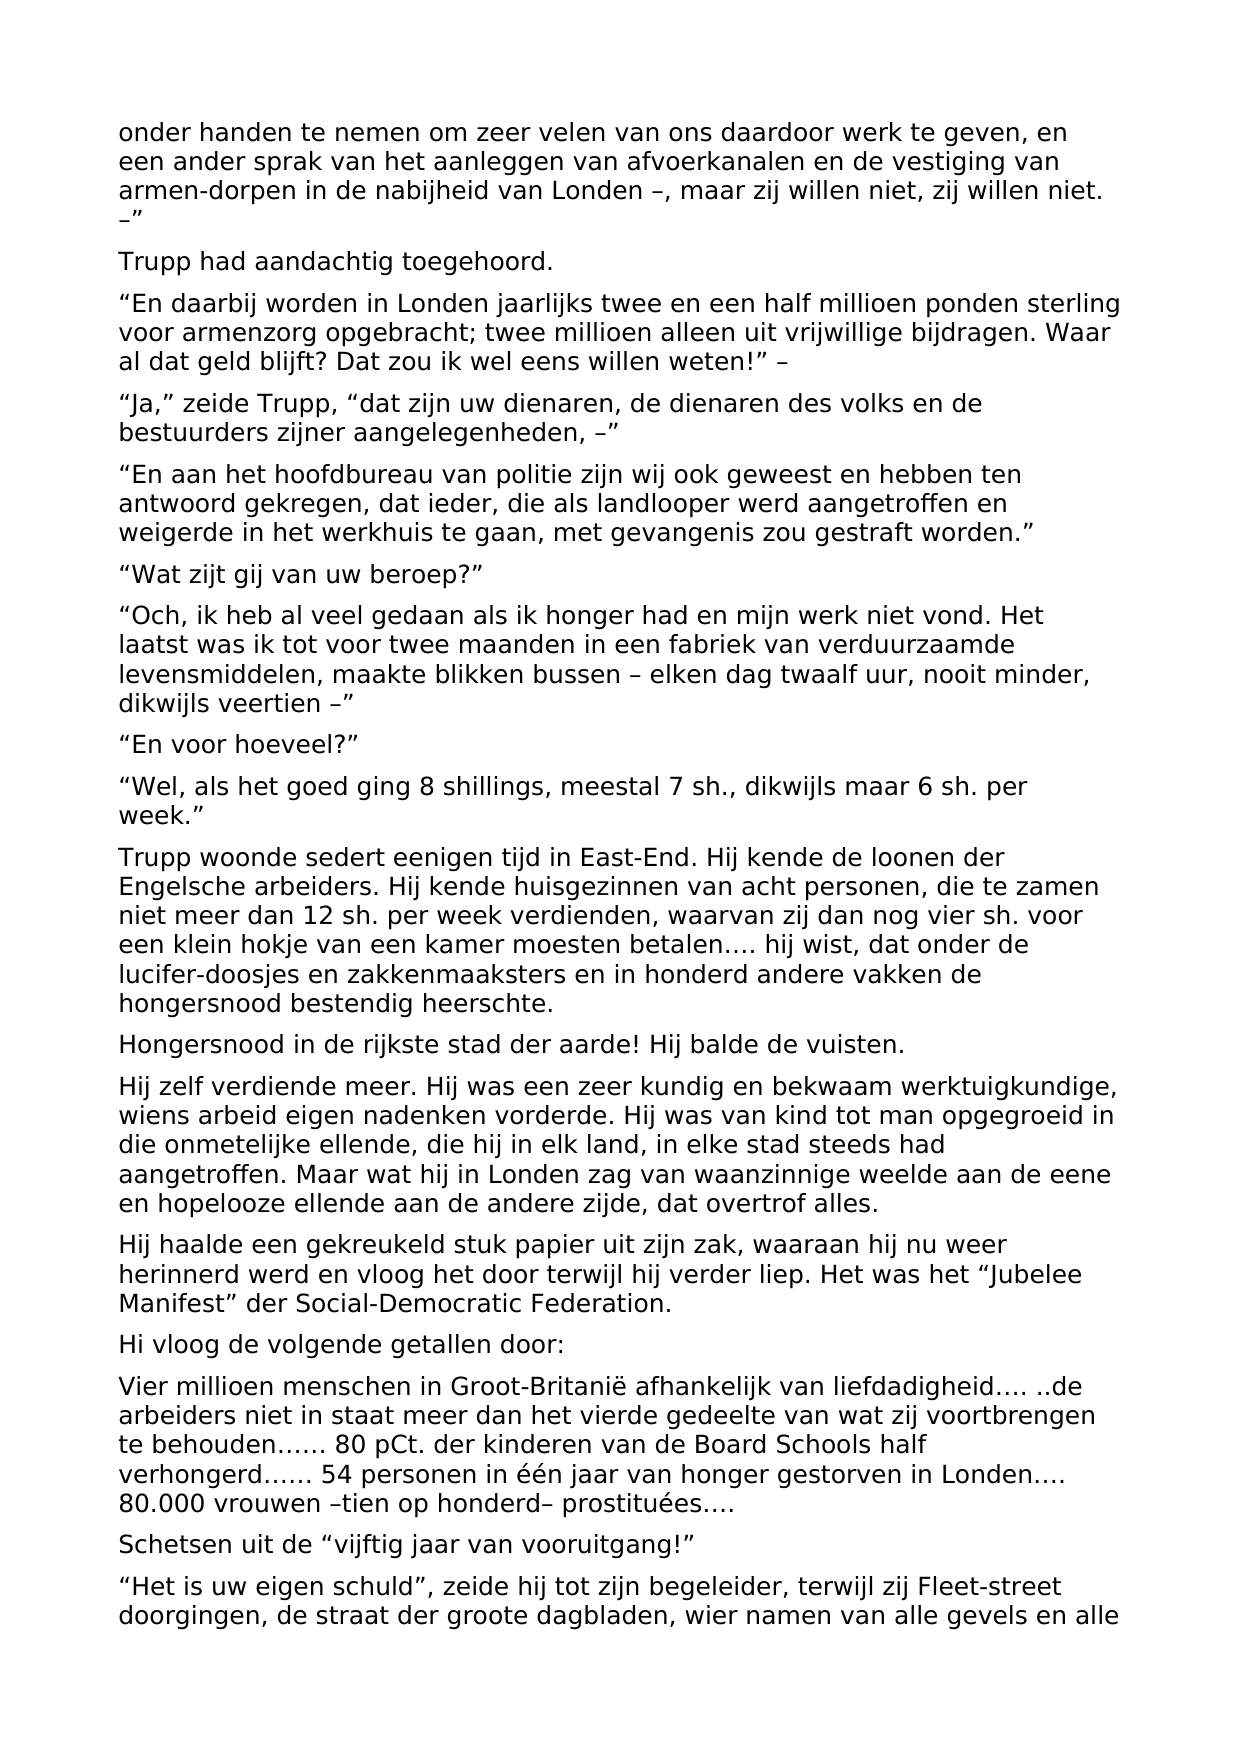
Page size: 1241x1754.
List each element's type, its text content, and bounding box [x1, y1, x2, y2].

text Trupp woonde sedert eenigen tijd in East-End. Hij kende de loonen der Engelsche arbeiders. Hij kende huisgezinnen van acht personen, die te zamen niet meer dan 12 sh. per week verdienden, waarvan zij dan nog vier sh. voor een klein hokje van een kamer moesten betalen…. hij wist, dat onder de lucifer-doosjes en zakkenmaaksters en in honderd andere vakken de hongersnood bestendig heerschte. [118, 843, 1122, 1018]
text “En aan het hoofdbureau van politie zijn wij ook geweest en hebben ten antwoord gekregen, dat ieder, die als landlooper werd aangetroffen en weigerde in het werkhuis te gaan, met gevangenis zou gestraft worden.” [118, 460, 1122, 547]
text “Ja,” zeide Trupp, “dat zijn uw dienaren, de dienaren des volks en de bestuurders zijner aangelegenheden, –” [118, 389, 1122, 447]
text Hongersnood in de rijkste stad der aarde! Hij balde de vuisten. [118, 1031, 1122, 1060]
text “Och, ik heb al veel gedaan als ik honger had en mijn werk niet vond. Het laatst was ik tot voor twee maanden in een fabriek van verduurzaamde levensmiddelen, maakte blikken bussen – elken dag twaalf uur, nooit minder, dikwijls veertien –” [118, 601, 1122, 718]
text Hij zelf verdiende meer. Hij was een zeer kundig en bekwaam werktuigkundige, wiens arbeid eigen nadenken vorderde. Hij was van kind tot man opgegroeid in die onmetelijke ellende, die hij in elk land, in elke stad steeds had aangetroffen. Maar wat hij in Londen zag van waanzinnige weelde aan de eene en hopelooze ellende aan de andere zijde, dat overtrof alles. [118, 1072, 1122, 1218]
text Trupp had aandachtig toegehoord. [118, 247, 1122, 276]
text Vier millioen menschen in Groot-Britanië afhankelijk van liefdadigheid…. ..de arbeiders niet in staat meer dan het vierde gedeelte van wat zij voortbrengen te behouden…… 80 pCt. der kinderen van de Board Schools half verhongerd…… 54 personen in één jaar van honger gestorven in Londen…. 80.000 vrouwen –tien op honderd– prostituées…. [118, 1372, 1122, 1518]
text “En voor hoeveel?” [118, 731, 1122, 760]
text “Wel, als het goed ging 8 shillings, meestal 7 sh., dikwijls maar 6 sh. per week.” [118, 772, 1122, 831]
text Hi vloog de volgende getallen door: [118, 1331, 1122, 1360]
text “Wat zijt gij van uw beroep?” [118, 560, 1122, 589]
text onder handen te nemen om zeer velen van ons daardoor werk te geven, en een ander sprak van het aanleggen van afvoerkanalen en de vestiging van armen-dorpen in de nabijheid van Londen –, maar zij willen niet‚ zij willen niet. –” [118, 118, 1122, 235]
text Hij haalde een gekreukeld stuk papier uit zijn zak, waaraan hij nu weer herinnerd werd en vloog het door terwijl hij verder liep. Het was het “Jubelee Manifest” der Social-Democratic Federation. [118, 1231, 1122, 1318]
text Schetsen uit de “vijftig jaar van vooruitgang!” [118, 1531, 1122, 1560]
text “Het is uw eigen schuld”, zeide hij tot zijn begeleider, terwijl zij Fleet-street doorgingen, de straat der groote dagbladen, wier namen van alle gevels en alle [118, 1572, 1122, 1631]
text “En daarbij worden in Londen jaarlijks twee en een half millioen ponden sterling voor armenzorg opgebracht; twee millioen alleen uit vrijwillige bijdragen. Waar al dat geld blijft? Dat zou ik wel eens willen weten!” – [118, 289, 1122, 376]
